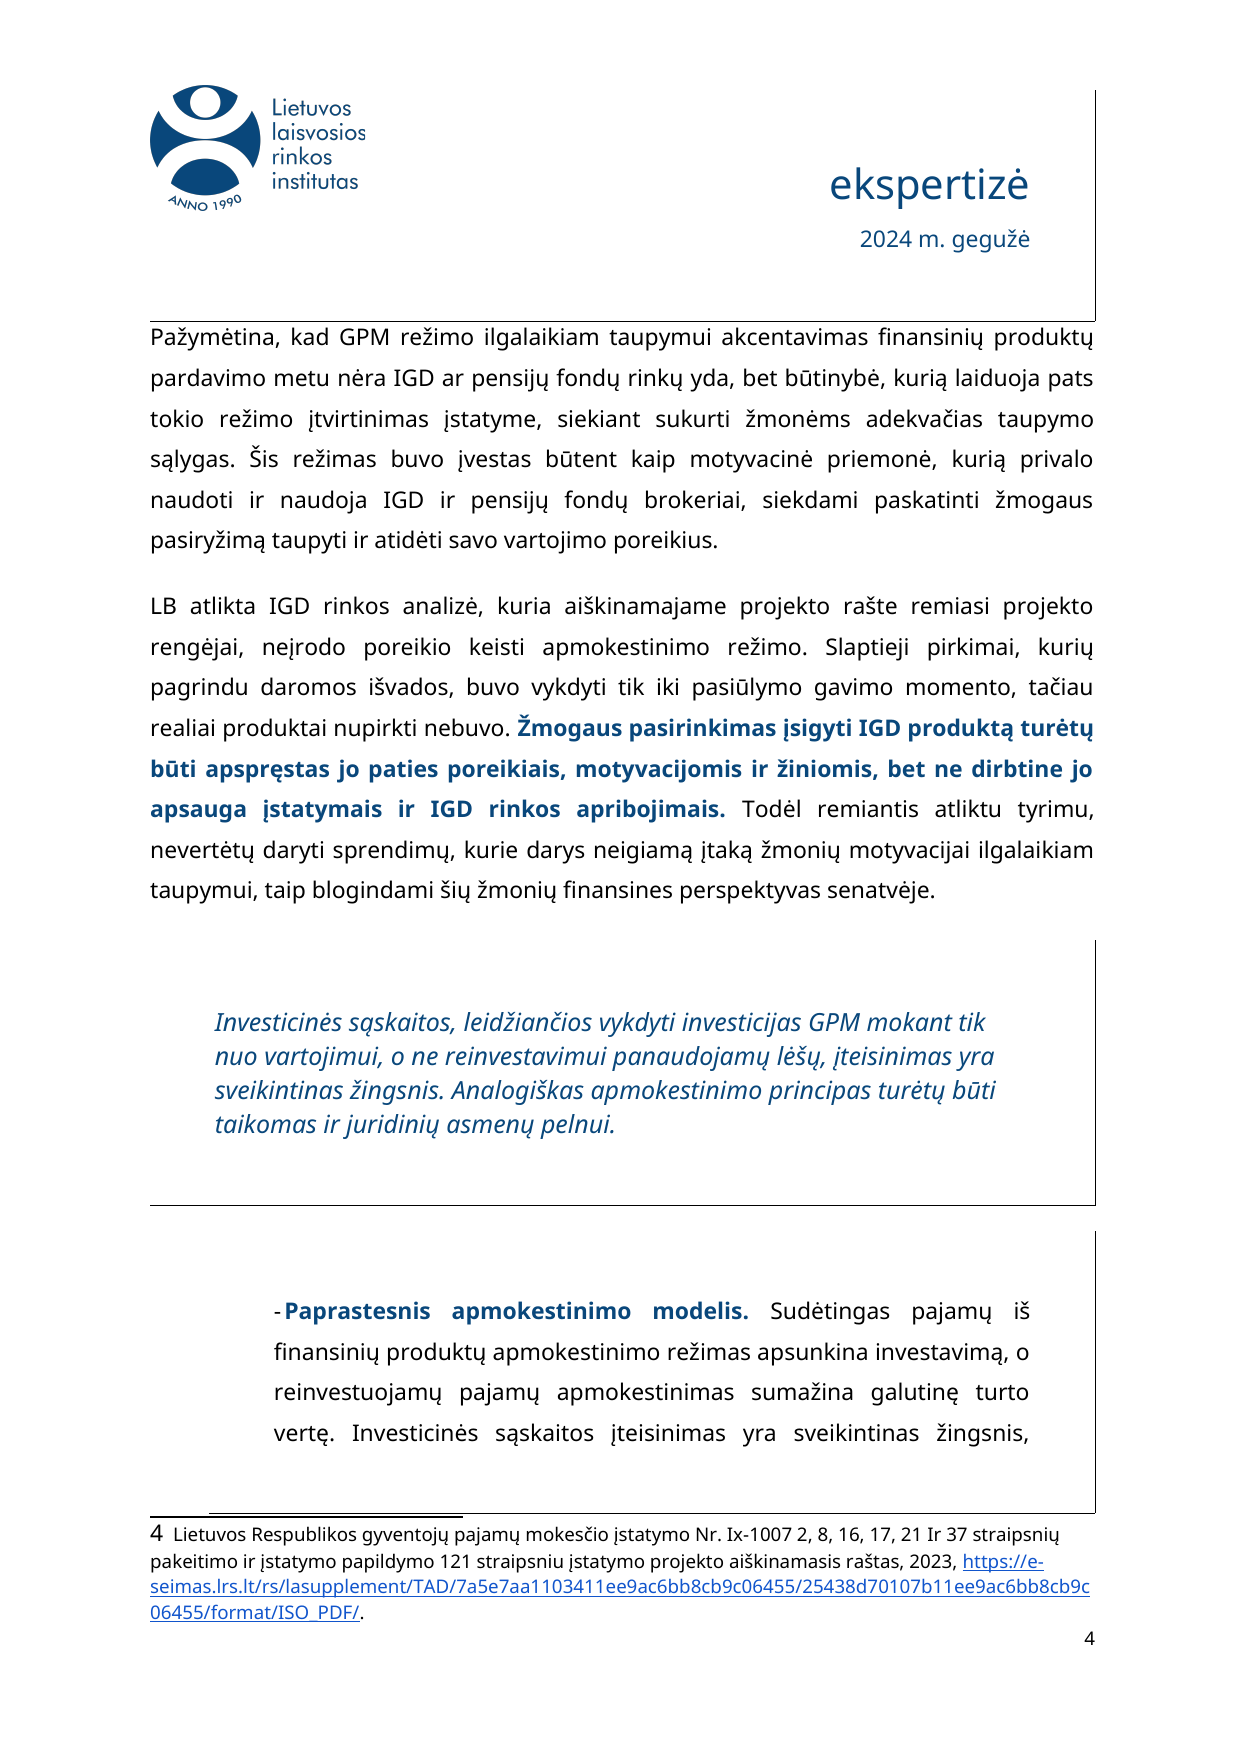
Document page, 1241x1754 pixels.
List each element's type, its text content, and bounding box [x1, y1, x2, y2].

text LB atlikta IGD rinkos analizė, kuria aiškinamajame projekto rašte remiasi projekto rengėjai, neįrodo poreikio keisti apmokestinimo režimo. Slaptieji pirkimai, kurių pagrindu daromos išvados, buvo vykdyti tik iki pasiūlymo gavimo momento, tačiau realiai produktai nupirkti nebuvo. Žmogaus pasirinkimas įsigyti IGD produktą turėtų būti apspręstas jo paties poreikiais, motyvacijomis ir žiniomis, bet ne dirbtine jo apsauga įstatymais ir IGD rinkos apribojimais. Todėl remiantis atliktu tyrimu, nevertėtų daryti sprendimų, kurie darys neigiamą įtaką žmonių motyvacijai ilgalaikiam taupymui, taip blogindami šių žmonių finansines perspektyvas senatvėje. [150, 590, 1095, 906]
text Pažymėtina, kad GPM režimo ilgalaikiam taupymui akcentavimas finansinių produktų pardavimo metu nėra IGD ar pensijų fondų rinkų yda, bet būtinybė, kurią laiduoja pats tokio režimo įtvirtinimas įstatyme, siekiant sukurti žmonėms adekvačias taupymo sąlygas. Šis režimas buvo įvestas būtent kaip motyvacinė priemonė, kurią privalo naudoti ir naudoja IGD ir pensijų fondų brokeriai, siekdami paskatinti žmogaus pasiryžimą taupyti ir atidėti savo vartojimo poreikius. [150, 321, 1095, 556]
text Lietuvos Respublikos gyventojų pajamų mokesčio įstatymo Nr. Ix-1007 2, 8, 16, 17, 21 Ir 37 straipsnių pakeitimo ir įstatymo papildymo 121 straipsniu įstatymo projekto aiškinamasis raštas, 2023, https://e-seimas.lrs.lt/rs/lasupplement/TAD/7a5e7aa1103411ee9ac6bb8cb9c06455/25438d70107b11ee9ac6bb8cb9c06455/format/ISO_PDF/. [150, 1517, 1095, 1625]
subtitle Investicinės sąskaitos, leidžiančios vykdyti investicijas GPM mokant tik nuo vartojimui, o ne reinvestavimui panaudojamų lėšų, įteisinimas yra sveikintinas žingsnis. Analogiškas apmokestinimo principas turėtų būti taikomas ir juridinių asmenų pelnui. [150, 940, 1095, 1205]
list Paprastesnis apmokestinimo modelis. Sudėtingas pajamų iš finansinių produktų apmokestinimo režimas apsunkina investavimą, o reinvestuojamų pajamų apmokestinimas sumažina galutinę turto vertę. Investicinės sąskaitos įteisinimas yra sveikintinas žingsnis, leisiantis investuotojams mokesčius mokėti tik tada, kai iš sąskaitos pinigai išimami vartojimui. Be to, galutinė sumokėtų mokesčių suma gali būti netgi didesnė, nes reinvestuoto turto neapmokestinimas leis sukaupti didesnę turto vertę, taigi, ir didesnę mokesčio bazę. [209, 1231, 1095, 1513]
